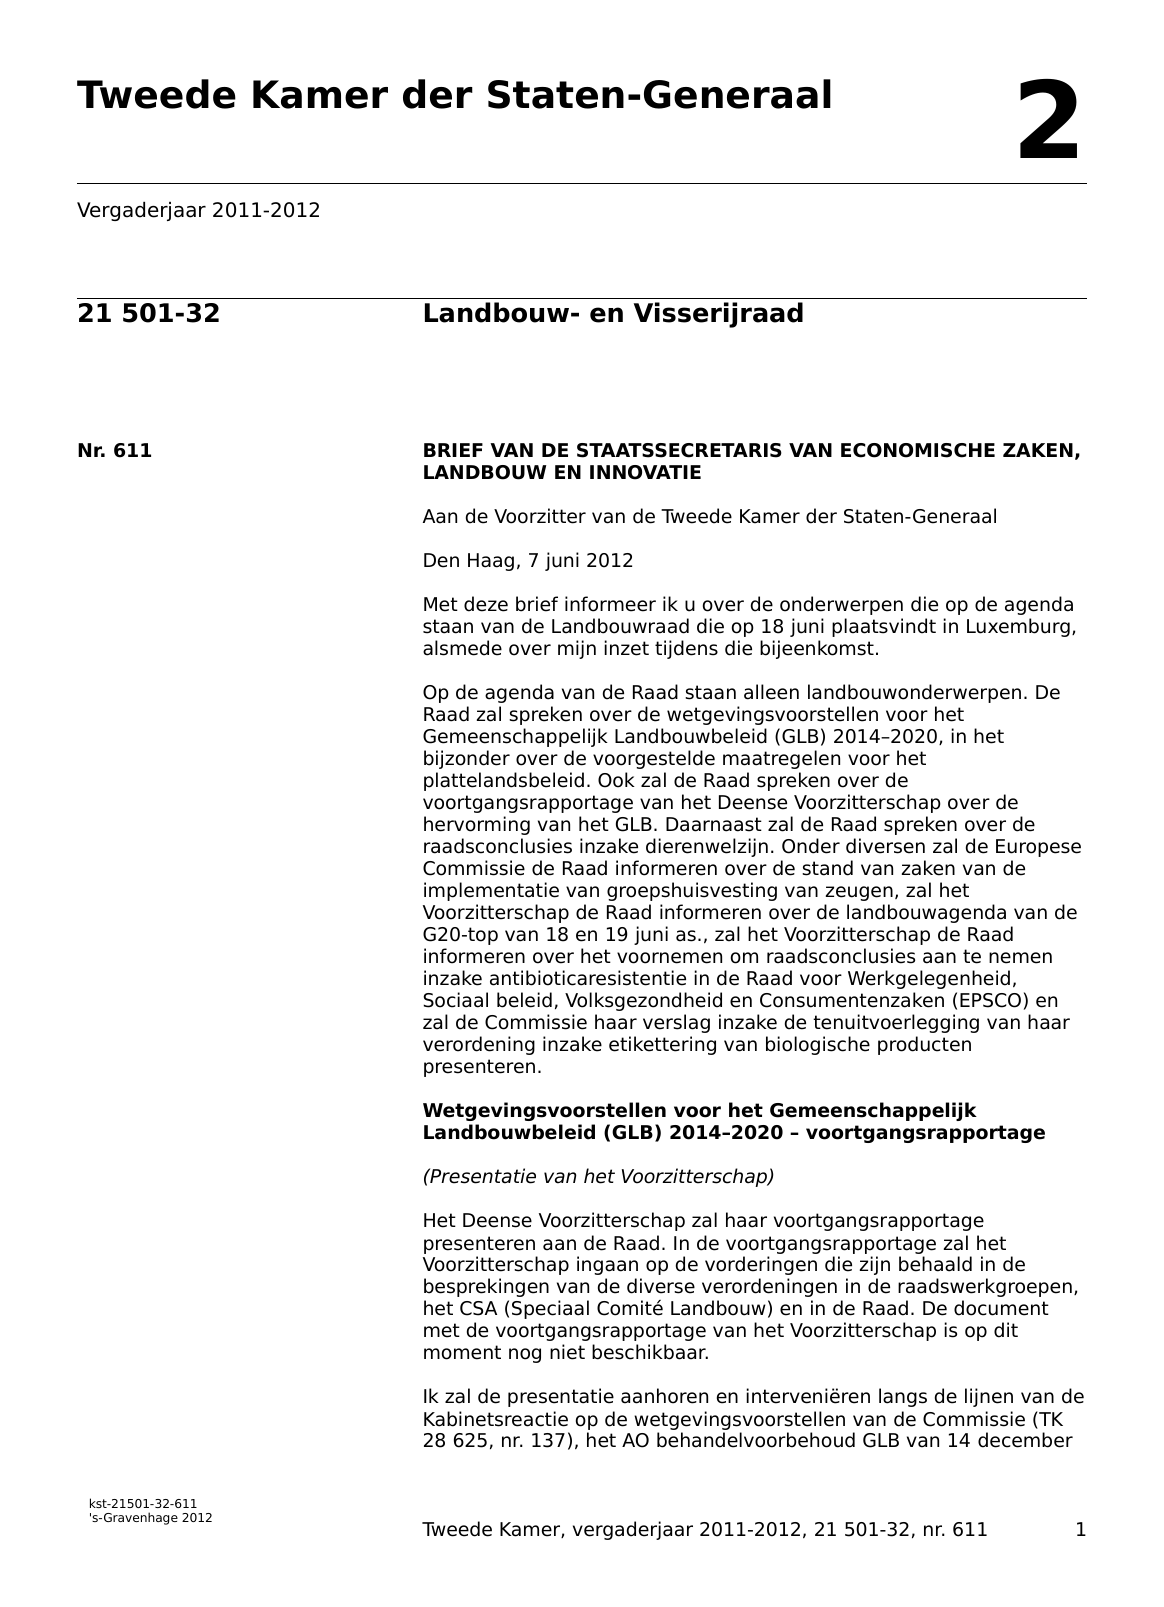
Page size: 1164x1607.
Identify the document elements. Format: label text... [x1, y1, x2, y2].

text kst-21501-32-611 [88, 1497, 323, 1511]
table_header 2 [886, 59, 1087, 183]
table_header Tweede Kamer der Staten-Generaal [77, 59, 886, 183]
text Met deze brief informeer ik u over de onderwerpen die op de agenda staan van de Landbouwraad die op 18 juni plaatsvindt in Luxemburg, alsmede over mijn inzet tijdens die bijeenkomst. [422, 594, 1087, 660]
text Het Deense Voorzitterschap zal haar voortgangsrapportage presenteren aan de Raad. In de voortgangsrapportage zal het Voorzitterschap ingaan op de vorderingen die zijn behaald in de besprekingen van de diverse verordeningen in de raadswerkgroepen, het CSA (Speciaal Comité Landbouw) en in de Raad. De document met de voortgangsrapportage van het Voorzitterschap is op dit moment nog niet beschikbaar. [422, 1210, 1087, 1364]
text Ik zal de presentatie aanhoren en interveniëren langs de lijnen van de Kabinetsreactie op de wetgevingsvoorstellen van de Commissie (TK 28 625, nr. 137), het AO behandelvoorbehoud GLB van 14 december [422, 1386, 1087, 1452]
subtitle Nr. 611 BRIEF VAN DE STAATSSECRETARIS VAN ECONOMISCHE ZAKEN, LANDBOUW EN INNOVATIE [77, 440, 1087, 484]
subtitle (Presentatie van het Voorzitterschap) [422, 1166, 1087, 1188]
table_cell Vergaderjaar 2011-2012 [77, 184, 1087, 298]
text Den Haag, 7 juni 2012 [422, 550, 1087, 572]
text Aan de Voorzitter van de Tweede Kamer der Staten-Generaal [422, 506, 1087, 528]
subtitle 21 501-32 Landbouw- en Visserijraad [77, 299, 1087, 329]
subtitle Wetgevingsvoorstellen voor het Gemeenschappelijk Landbouwbeleid (GLB) 2014–2020 – voortgangsrapportage [422, 1100, 1087, 1144]
text 's-Gravenhage 2012 [88, 1511, 323, 1525]
text Op de agenda van de Raad staan alleen landbouwonderwerpen. De Raad zal spreken over de wetgevingsvoorstellen voor het Gemeenschappelijk Landbouwbeleid (GLB) 2014–2020, in het bijzonder over de voorgestelde maatregelen voor het plattelandsbeleid. Ook zal de Raad spreken over de voortgangsrapportage van het Deense Voorzitterschap over de hervorming van het GLB. Daarnaast zal de Raad spreken over de raadsconclusies inzake dierenwelzijn. Onder diversen zal de Europese Commissie de Raad informeren over de stand van zaken van de implementatie van groepshuisvesting van zeugen, zal het Voorzitterschap de Raad informeren over de landbouwagenda van de G20-top van 18 en 19 juni as., zal het Voorzitterschap de Raad informeren over het voornemen om raadsconclusies aan te nemen inzake antibioticaresistentie in de Raad voor Werkgelegenheid, Sociaal beleid, Volksgezondheid en Consumentenzaken (EPSCO) en zal de Commissie haar verslag inzake de tenuitvoerlegging van haar verordening inzake etikettering van biologische producten presenteren. [422, 682, 1087, 1078]
